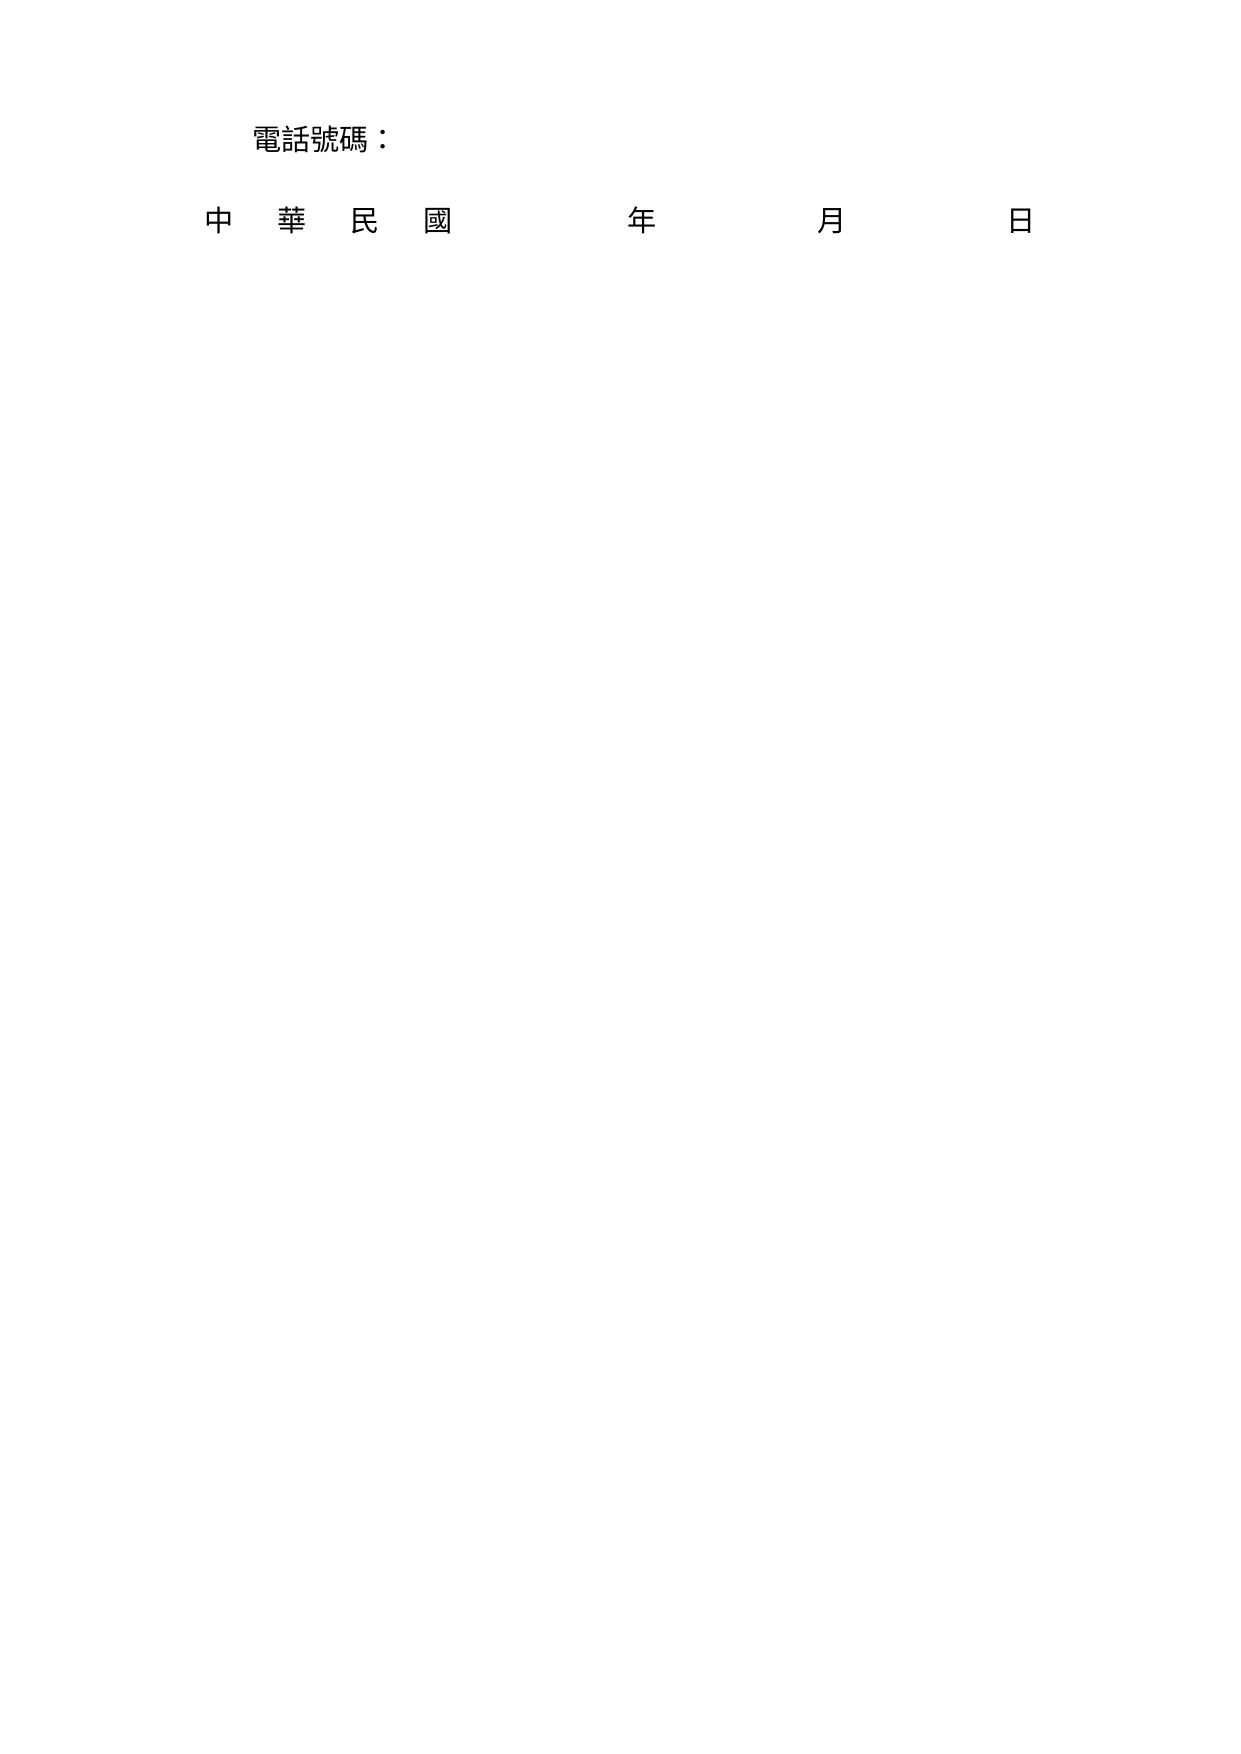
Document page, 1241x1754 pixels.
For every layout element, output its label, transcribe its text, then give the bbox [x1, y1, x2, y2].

text 中 華 民 國 年 月 日 [75, 177, 1165, 239]
text 電話號碼： [194, 96, 1165, 158]
